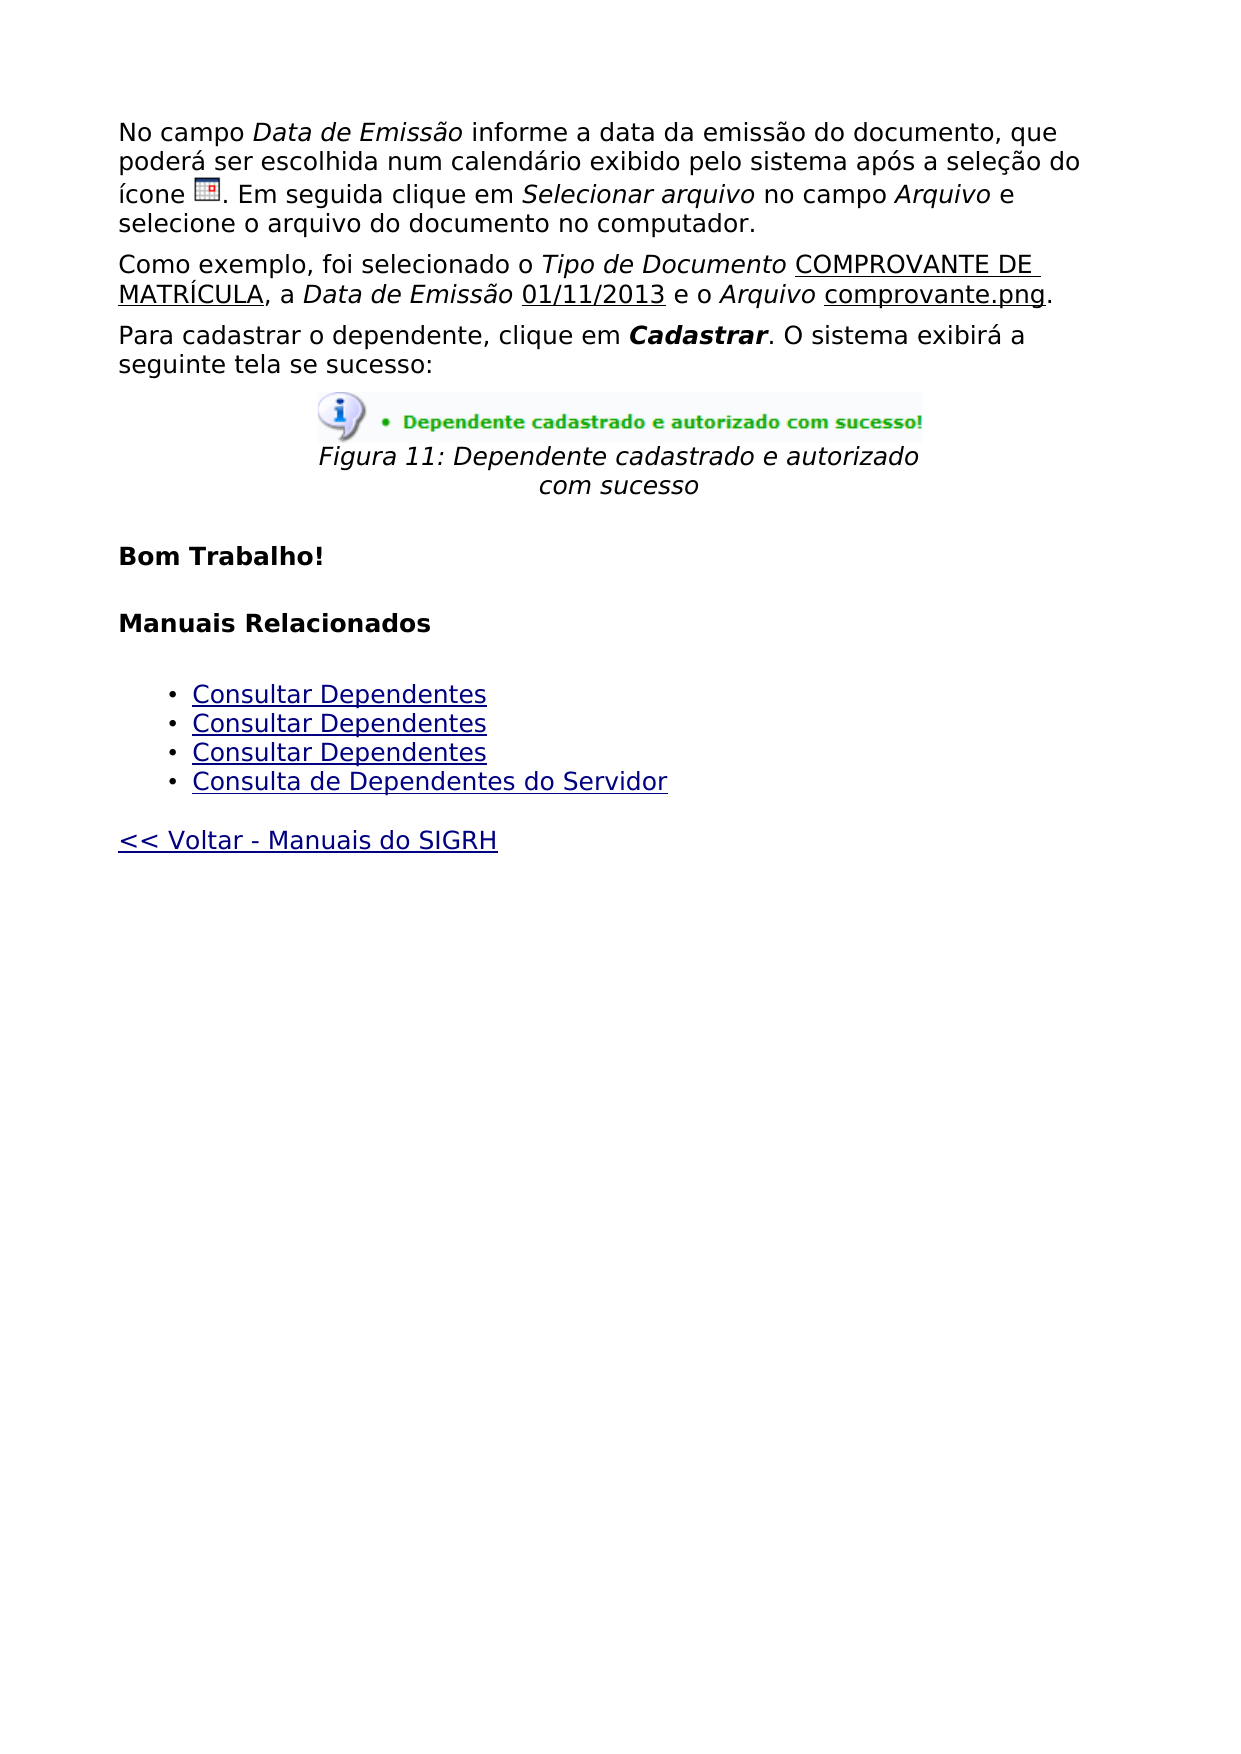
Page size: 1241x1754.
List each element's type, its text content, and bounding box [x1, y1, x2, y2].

subtitle Manuais Relacionados [118, 609, 1122, 638]
text Figura 11: Dependente cadastrado e autorizado com sucesso [318, 443, 922, 501]
text Para cadastrar o dependente, clique em Cadastrar. O sistema exibirá a seguinte tela se sucesso: [118, 321, 1122, 380]
text No campo Data de Emissão informe a data da emissão do documento, que poderá ser escolhida num calendário exibido pelo sistema após a seleção do ícone . Em seguida clique em Selecionar arquivo no campo Arquivo e selecione o arquivo do documento no computador. [118, 118, 1122, 238]
text << Voltar - Manuais do SIGRH [118, 826, 1122, 855]
list Consultar Dependentes [177, 709, 1122, 738]
text Bom Trabalho! [118, 542, 1122, 571]
picture [193, 176, 222, 203]
list Consultar Dependentes [177, 738, 1122, 768]
list Consultar Dependentes [177, 680, 1122, 709]
text Como exemplo, foi selecionado o Tipo de Documento COMPROVANTE DE MATRÍCULA, a Data de Emissão 01/11/2013 e o Arquivo comprovante.png. [118, 251, 1122, 309]
picture [317, 392, 923, 443]
list Consulta de Dependentes do Servidor [177, 768, 1122, 797]
